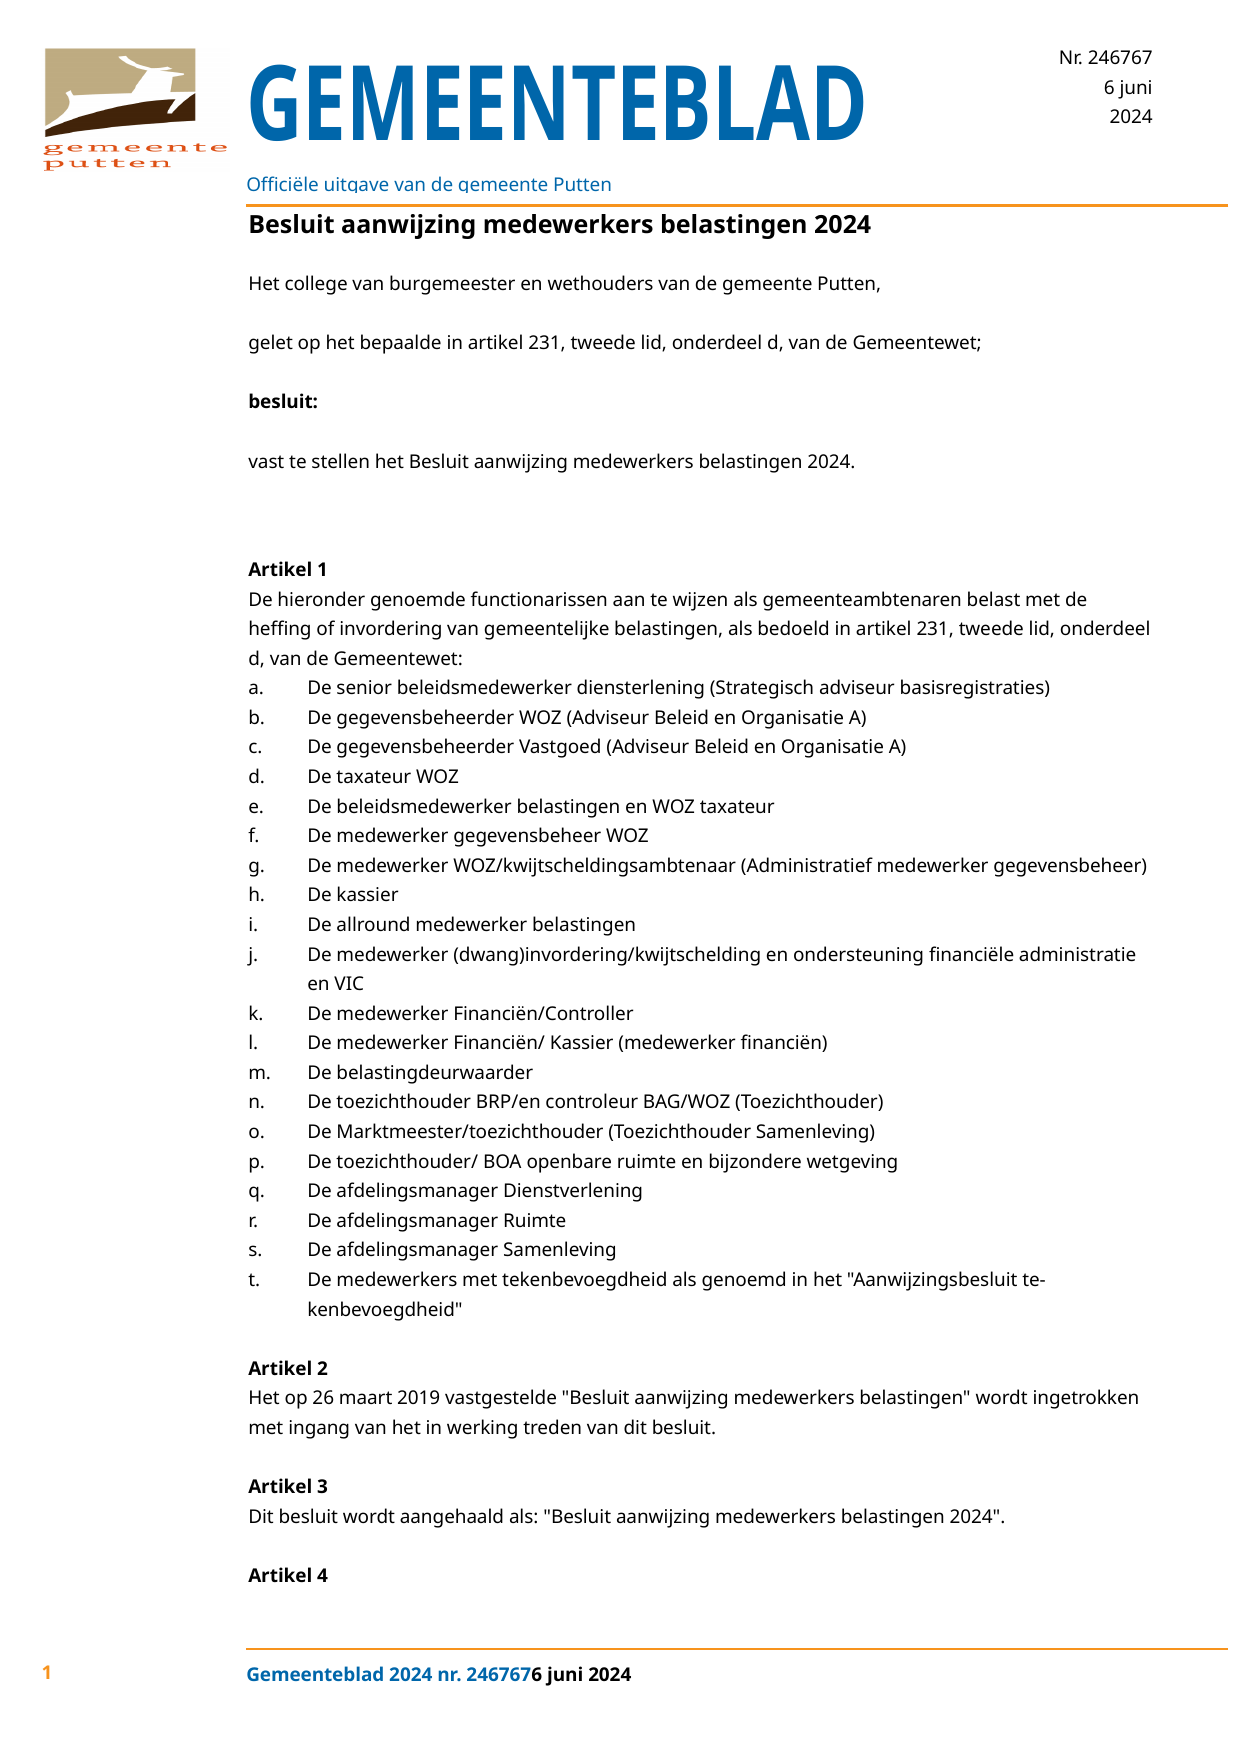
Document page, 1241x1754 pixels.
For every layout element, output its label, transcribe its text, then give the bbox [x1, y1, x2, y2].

list De afdelingsmanager Samenleving [248, 1237, 1152, 1262]
text vast te stellen het Besluit aanwijzing medewerkers belastingen 2024. [248, 448, 1152, 473]
text De hieronder genoemde functionarissen aan te wijzen als gemeenteambtenaren belast met de heffing of invordering van gemeentelijke belastingen, als bedoeld in artikel 231, tweede lid, onderdeel d, van de Gemeentewet: [248, 586, 1152, 671]
text Besluit aanwijzing medewerkers belastingen 2024 [248, 207, 1152, 241]
list De belastingdeurwaarder [248, 1059, 1152, 1085]
list De kassier [248, 882, 1152, 907]
list De gegevensbeheerder WOZ (Adviseur Beleid en Organisatie A) [248, 704, 1152, 730]
list De allround medewerker belastingen [248, 911, 1152, 937]
text gelet op het bepaalde in artikel 231, tweede lid, onderdeel d, van de Gemeentewet; [248, 329, 1152, 355]
list De gegevensbeheerder Vastgoed (Adviseur Beleid en Organisatie A) [248, 734, 1152, 759]
list De medewerker (dwang)invordering/kwijtschelding en ondersteuning financiële administratie en VIC [248, 941, 1152, 996]
list De beleidsmedewerker belastingen en WOZ taxateur [248, 793, 1152, 819]
text Het op 26 maart 2019 vastgestelde "Besluit aanwijzing medewerkers belastingen" wordt ingetrokken met ingang van het in werking treden van dit besluit. [248, 1384, 1152, 1440]
text Artikel 4 [248, 1562, 1152, 1588]
list De medewerker Financiën/Controller [248, 1000, 1152, 1026]
picture [41, 47, 231, 172]
list De taxateur WOZ [248, 763, 1152, 789]
list De medewerker gegevensbeheer WOZ [248, 822, 1152, 848]
list De senior beleidsmedewerker diensterlening (Strategisch adviseur basisregistraties) [248, 674, 1152, 700]
text Het college van burgemeester en wethouders van de gemeente Putten, [248, 270, 1152, 296]
list De afdelingsmanager Ruimte [248, 1207, 1152, 1233]
text Dit besluit wordt aangehaald als: "Besluit aanwijzing medewerkers belastingen 2024". [248, 1503, 1152, 1529]
text Artikel 2 [248, 1355, 1152, 1381]
list De toezichthouder BRP/en controleur BAG/WOZ (Toezichthouder) [248, 1089, 1152, 1114]
list De afdelingsmanager Dienstverlening [248, 1177, 1152, 1203]
list De toezichthouder/ BOA openbare ruimte en bijzondere wetgeving [248, 1148, 1152, 1174]
list De medewerkers met tekenbevoegdheid als genoemd in het "Aanwijzingsbesluit te-kenbevoegdheid" [248, 1266, 1152, 1322]
text Artikel 3 [248, 1473, 1152, 1499]
list De Marktmeester/toezichthouder (Toezichthouder Samenleving) [248, 1118, 1152, 1144]
text Artikel 1 [248, 556, 1152, 582]
list De medewerker Financiën/ Kassier (medewerker financiën) [248, 1029, 1152, 1055]
text besluit: [248, 389, 1152, 414]
list De medewerker WOZ/kwijtscheldingsambtenaar (Administratief medewerker gegevensbeheer) [248, 852, 1152, 878]
